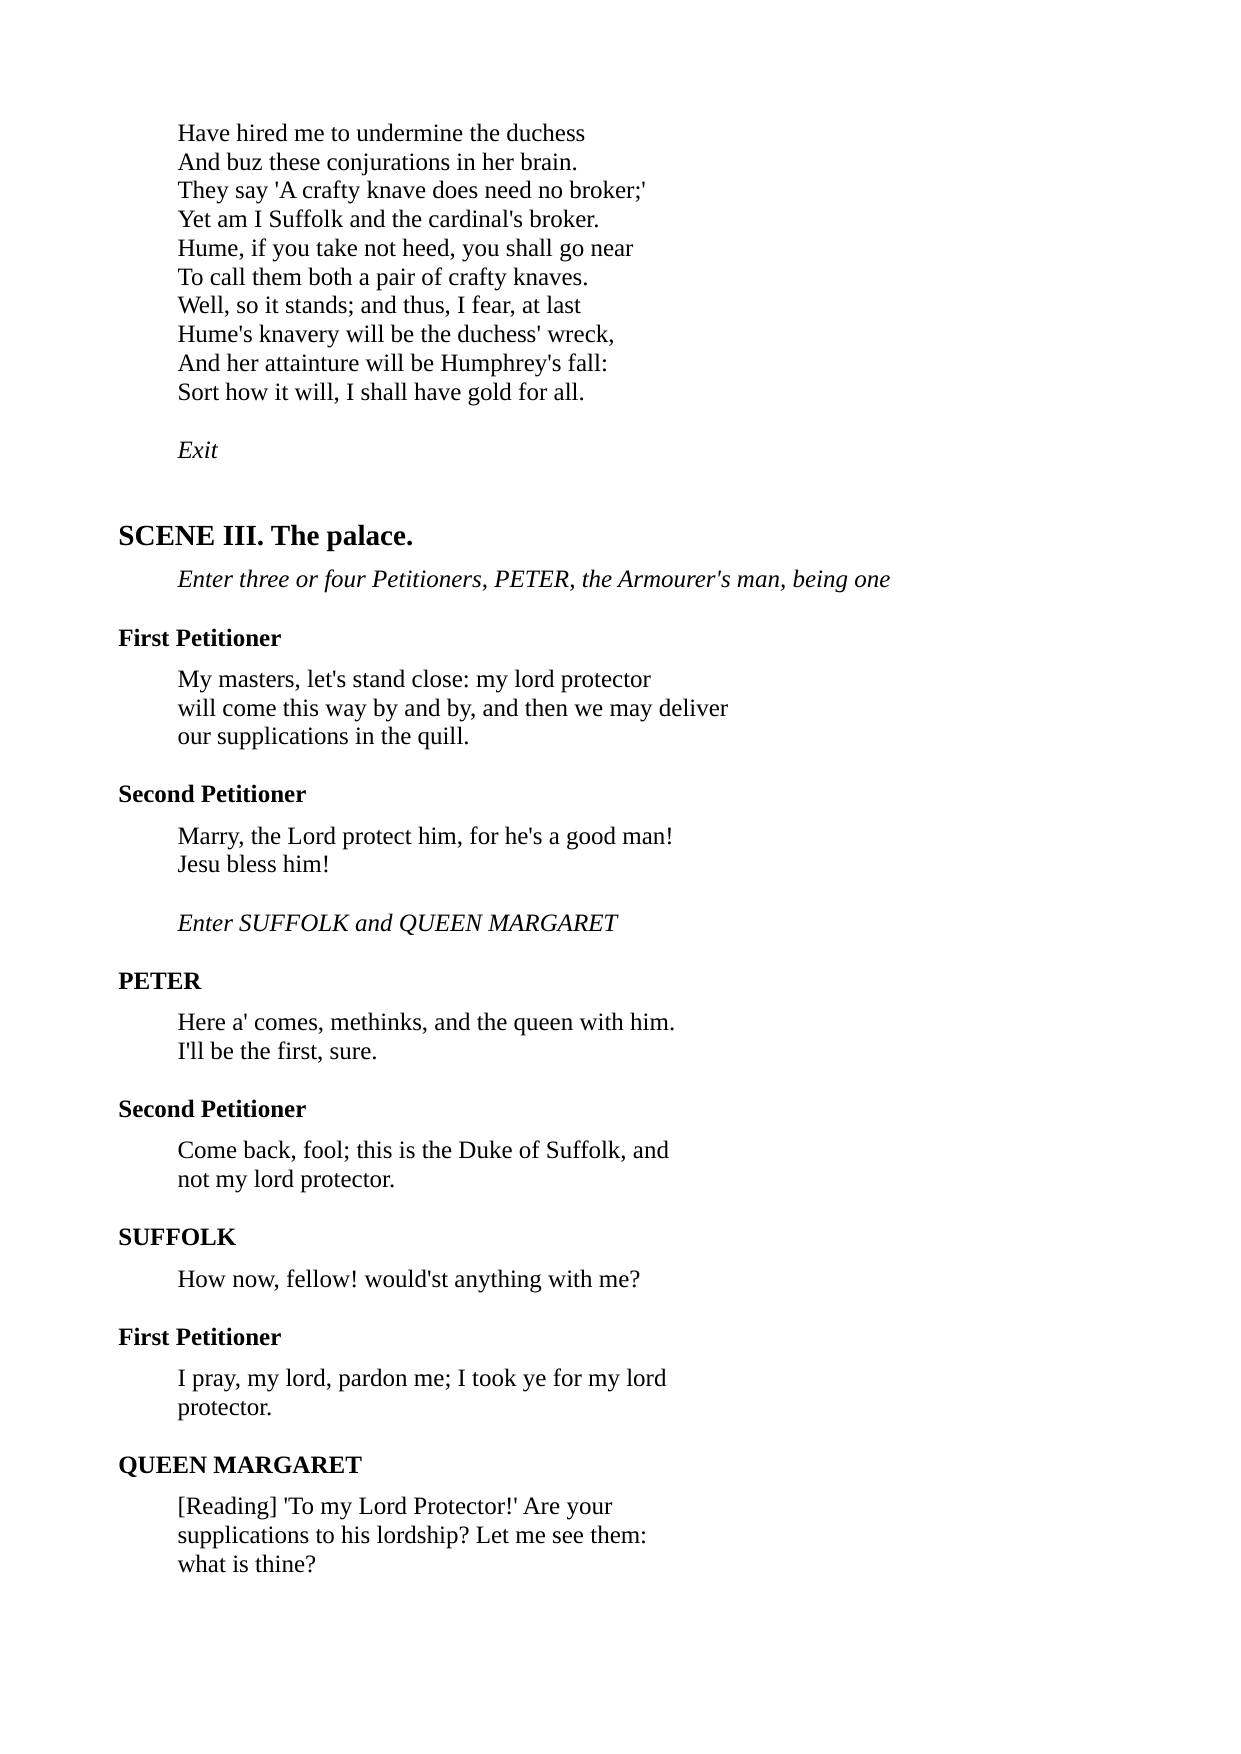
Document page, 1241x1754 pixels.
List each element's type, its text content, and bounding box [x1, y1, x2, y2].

text I pray, my lord, pardon me; I took ye for my lord protector. [177, 1363, 1063, 1421]
text Exit [177, 435, 1063, 464]
text Second Petitioner [118, 1094, 1122, 1123]
text Come back, fool; this is the Duke of Suffolk, and not my lord protector. [177, 1136, 1063, 1193]
text QUEEN MARGARET [118, 1450, 1122, 1479]
text Enter SUFFOLK and QUEEN MARGARET [177, 908, 1063, 937]
text How now, fellow! would'st anything with me? [177, 1264, 1063, 1292]
text SUFFOLK [118, 1222, 1122, 1251]
text First Petitioner [118, 623, 1122, 651]
text [Reading] 'To my Lord Protector!' Are your supplications to his lordship? Let me see them: what is thine? [177, 1491, 1063, 1578]
text Here a' comes, methinks, and the queen with him. I'll be the first, sure. [177, 1007, 1063, 1065]
text My masters, let's stand close: my lord protector will come this way by and by, and then we may deliver our supplications in the quill. [177, 664, 1063, 750]
text Second Petitioner [118, 779, 1122, 808]
text Have hired me to undermine the duchess And buz these conjurations in her brain. They say 'A crafty knave does need no broker;' Yet am I Suffolk and the cardinal's broker. Hume, if you take not heed, you shall go near To call them both a pair of crafty knaves. Well, so it stands; and thus, I fear, at last Hume's knavery will be the duchess' wreck, And her attainture will be Humphrey's fall: Sort how it will, I shall have gold for all. [177, 118, 1063, 406]
text Enter three or four Petitioners, PETER, the Armourer's man, being one [177, 564, 1063, 593]
text Marry, the Lord protect him, for he's a good man! Jesu bless him! [177, 821, 1063, 878]
text PETER [118, 966, 1122, 995]
text First Petitioner [118, 1322, 1122, 1351]
subtitle SCENE III. The palace. [118, 518, 1122, 552]
